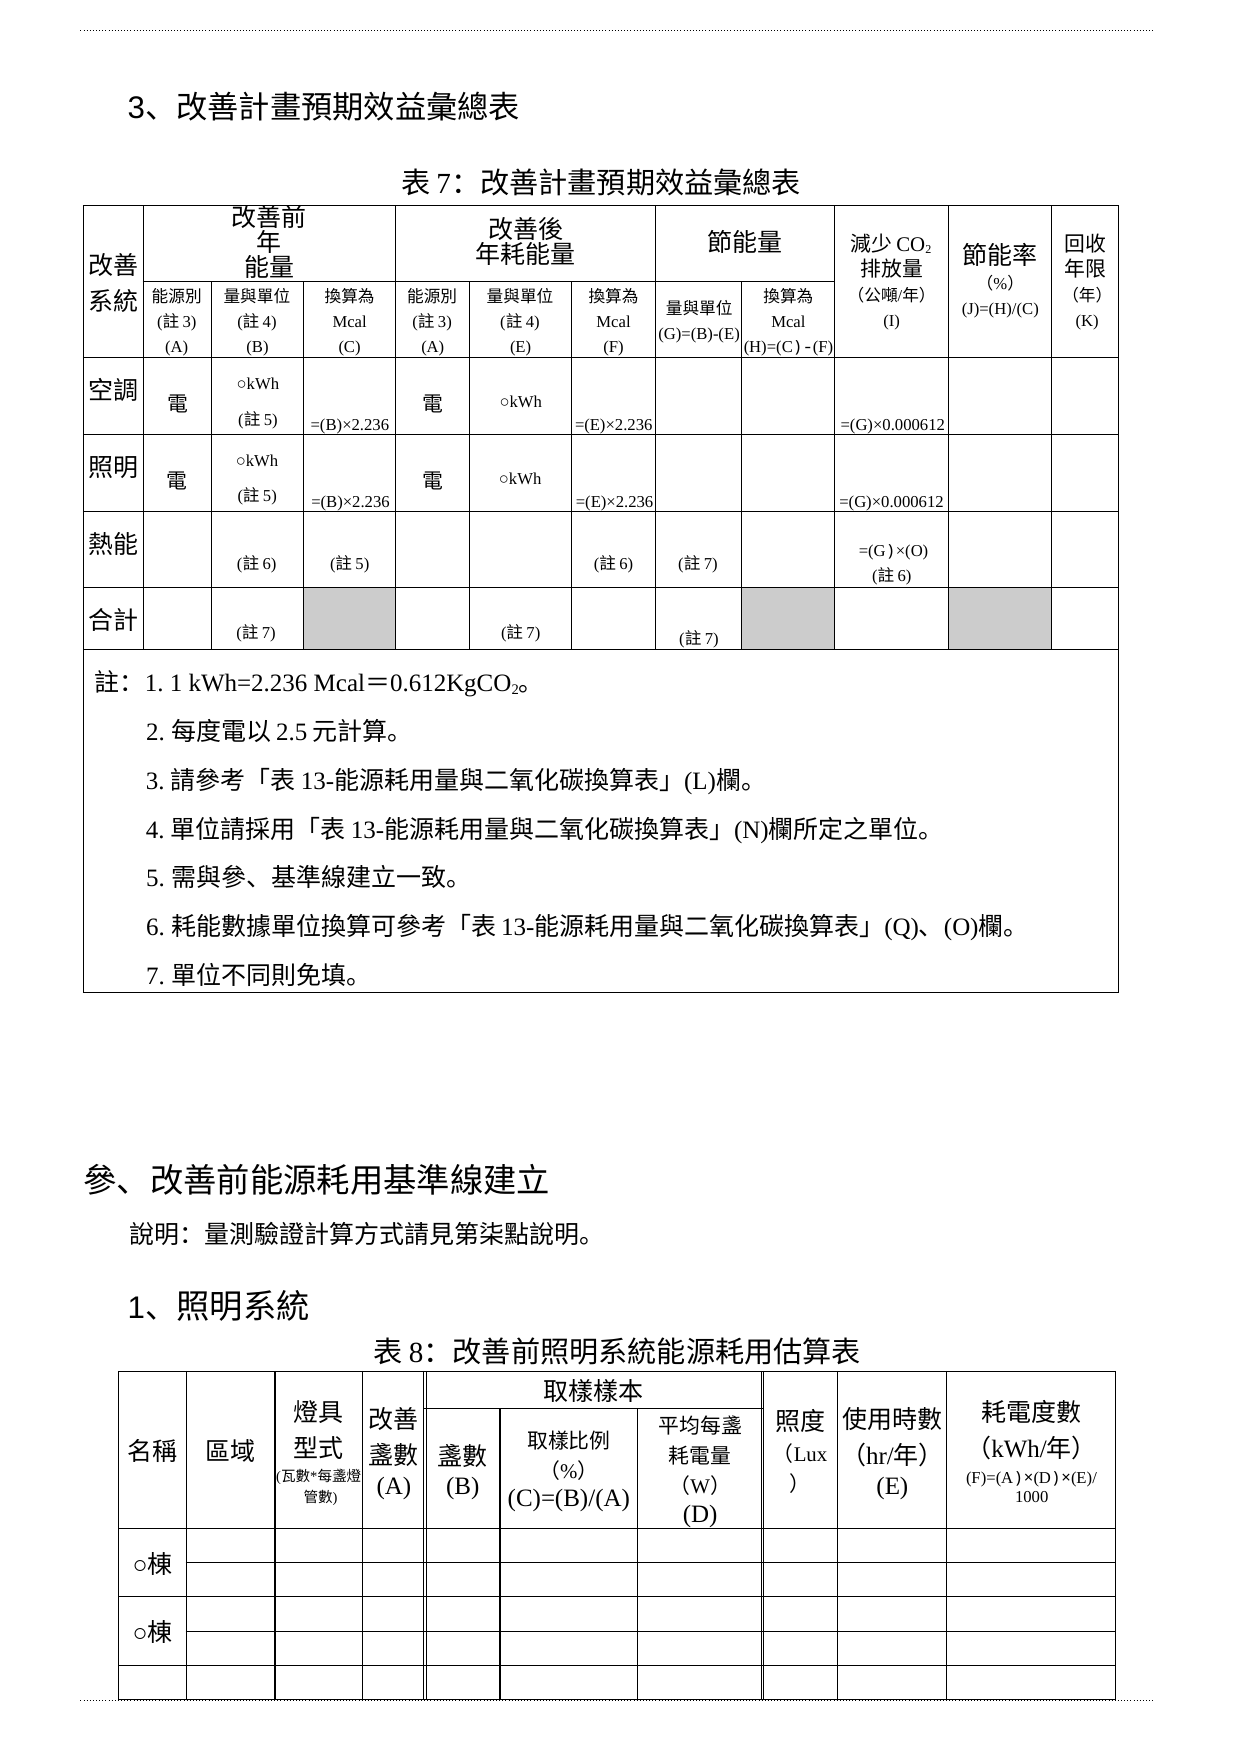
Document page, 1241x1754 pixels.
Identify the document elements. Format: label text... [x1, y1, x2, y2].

table_cell [119, 1666, 186, 1699]
table_cell 取樣樣本 [427, 1372, 761, 1408]
table_cell 電 [144, 358, 211, 434]
table_cell (註7) [470, 588, 571, 649]
table_cell [838, 1563, 946, 1596]
table_cell [187, 1666, 274, 1699]
table_cell [947, 1529, 1115, 1562]
table_header 申請人用能概況 建築物概況 共分為○棟大樓建築物，建築物共為○○平方公尺，台電電號○○○○○○○○，契約容量為○○kW。 改善前能源使用情況 1.能源使用類型：包含電力、天然氣、柴油及燃油。 2.各能源使用費用 3.能源流向 電能：空調（○%）＋照明（○%）＋動力（○%）+插座（○%） 熱能：蒸汽熱水（○%）＋消毒（○%）＋廚房蒸煮（○%）＋其它（○%） 4.主要耗能設備 （1）電能：空調系統設備、電梯設備、照明設備、醫療設備、弱電及插座設備、其他動力設備。 （2）熱能：熱水系統設備、蒸氣系統設備。 系統及設備描述 1.電力系統 台電供電電壓為○kV，空調、動力用電壓為○V/○V，及照明插座用電壓為○/○V，電力功因已採用自動功因控制器功因為○~○%，目前之契約容量屬合理值○需要再調整，備有緊急發電機以應付停電需求。 2.照明系統 3.空調系統 (1) 系統說明 a. 冰水主機之運轉模式：設有王牌螺旋式冰水機○RT x○台，夏季主機最多開啟○台，春秋冬季主機開啟○RT x ○台，夏季上班日開啟時間為AM○:○~PM ○:○，非夏季上班日開啟時間為AM○:○~PM ○:○， 供應○樓空調之需求。全年冰水主機設定出水溫度約○℃。 b. 冰水系統：為一次冰水系統，冰水泵○hp×○台，備用泵○hp×○ 台，額定流量○LPM，揚程○m。 c. 冷卻水系統：冷卻水系統方面，冷卻水泵○ hp×○台，額定流量○LPM，揚程○m。冷卻水塔設置於頂樓，設置良機方形○ RT×○ 座，○hp冷卻風扇有○個。冷卻風扇採溫度控制，冷卻水出水溫度達○ ℃左右啟動冷卻風扇。 d. 空氣系統：預冷空調箱○ CFM×○台、空調箱＃ CFM×＃台，小型冷風機○ CFM ×○台、＊ CFM×＊台、□ CFM×□台、※ CFM×※台。 (2) 改善前設備 (3) 改善前系統圖及量測範圍（範例） ○○大樓空調系統圖 4.鍋爐系統 (1) 系統說明 目前所使用之淋浴熱水均由電熱式鍋爐供應，A館目前計有電熱式鍋爐○kW×○台(儲水量○GAL)，每日開啟時間為○:○~○:○。B館淋浴熱水：○○牌電熱鍋爐○kW×○台(○公升)，平日使用時全數運轉，全年使用時數約○hr/年。另有SPA按摩池，搭配SPA電熱式鍋爐○kW×○台(池水以SPA循環馬達，無儲水桶)。 (2) 改善前設備 (3) 改善前系統圖及量測範圍（範例） 改善計畫概要、各項改善措施與預期效益 改善計畫概要 各項改善措施與預期效益 說明：如有多項措施請自行複製新增表格。 空調系統 照明系統 熱泵系統 改善計畫預期效益彙總表 改善前能源耗用基準線建立 說明：量測驗證計算方式請見第柒點說明。 照明系統 空調系統 取樣數據 符號定義 ：基準線冰水主機的冰水流量（LPM） ：基準線冰水主機的冰水回水溫度（℃） ：基準線冰水主機的冰水出水溫度（℃） ：基準線冰水主機的冷卻水進水溫度（℃） ：基準線冰水主機的耗電量 (kW) ：基準線冰水主機的總冷凍能力 (kW) ：水之密度＝1 kg/L ：水之比熱＝4.186 kJ/kg-℃ ：基準線冰水主機的性能係數 其中 …………(1) ……..….(2) 另定義 …………(3) …………(4) 改善前樣本點資料 基準線建立 汰換冰水主機基準線的性能係數方程式 …………(5) 估算、、 將每筆樣本點的值及其對應之值，以為x軸，值為y軸，繪製如圖1（範例）之XY分布圖，並回歸出XY分布圖的線性方程式，線性方程式的x項係數值（斜率）即為。 再將回歸求得之值及每筆的值代入第(4)式，逐筆計算每筆資料的值。將每筆的值及其對應之值，以為x軸，值為y軸，繪製如圖2（範例）之XY分布圖，並回歸出XY分布圖的線性方程式，圖2線性方程式的x項係數值（斜率）即為，常數項係數值（截距）的絕對值即為。 經回歸計算得到之、及值，整理如下表所示，將回歸得計算到之、及值，代入第(5)式後，即可建立欲汰換冰水主機基準線的性能係數估計式（第(6)式）。 回歸計算求得之、及係數表（範例） 欲汰換冰水主機基準線的性能係數估計式（範例） ……(6) 估算基準線年耗能量 預估改善後之、、、（請說明預估方式，預估之合理性為評分項目之ㄧ）。 將c.預估值代入第(1)式計算後，再將該值與c.之預估值代入第(6)式，估算改善前的。 將d.計算出之及改善前估算值代入第(2)式反推改善前耗電量。 將c.計算得出之乘以年使用時數(hr)，得出改善前基準線空調年耗能量=○kWh（請代入表7 (B)欄）。 熱泵系統 取樣數據 1. 符號定義 D：短暫量測期間的天數(日) Qf-d：熱水鍋爐每日所需之能源用量(電：kWh/日，LNG瓦斯：m3/日，LPG瓦斯：kg/日，柴油：L/日) Uf：使用能源的單價(電：元/kWh，LNG瓦斯：元/m3，LPG瓦斯：元/kg，柴油：元/L) Vhw-d-b：每日的冷水進水量(m3/日) Thwi-dav-b：冷水日平均進水溫度(℃) Thwo-dav-b：熱水日平均供水溫度(℃) HVf-u：使用能源的單位熱值(電： 860 kcal/kWh，LNG瓦斯：kcal/m3，LPG瓦斯： kcal/kg，柴油：kcal/L) ρw：水之密度＝1000 (kg/m3) Cpw：水之比熱＝1.0 (kcal/kg-℃) YD：熱水鍋爐於量測期間之耗能量(Mcal) ZD：量測期間所需總熱水熱值(Mcal) ：基準線單位熱水熱值之耗能量(Mcal/ Mcal) ：基準線單位熱水熱值之能源費用(元/Mcal) 其中 …………(7) …………(8) 2. 改善前樣本點資料 基準線建立 計算基準線單位熱水熱值之耗能量Ebase-u (Mcal/ Mcal)： 將樣本點資料代入第(7)式，得出Ebase-u數值為○○。 計算量測期間平均每日所需熱水熱值=○(Mcal)。 計算熱能系統年耗能量=× 年使用天數× Ebase-u=○(Mcal) （請代入表7 (C)欄）。 基準線單位熱水熱值之能源費用Fbase-u (元/Mcal)： 將樣本點資料代入第(8)式，得出Fbase-u數值為○○元/Mcal。 預定工作進度 進度表 說明：本表工作事項請依實際情形修改。 甘特圖 申請人預算或財源配合等說明資料 申請人預算行政程序說明（標準年度預算編列概述） ……………………… ……………………… 配合改善計畫預算編列行政作業說明 ……………………… ……………………… 改善計畫後續採購作業說明 ……………………… ……………………… 維持節能績效之系統後續維護規劃 教育訓練 ……………………… ……………………… 完工保養及後續維護及保固維修 ……………………… ……………………… 改善計畫之節能績效量測、驗證及節能率計算方式 照明系統 依據財團法人台灣綠色生產力基金會ESCO推動辦公室公布之『照明節能效益之量測與驗證方法-R1.01』（請至http://esco.tgpf.org.tw/，點選「量測與驗證」下載），採用「照明效率-A-01」方法，量測改善前、後照明燈具的耗電，計算燈具汰換前後的節電量，以雙方約定燈具一年的點燈時數為○小時，計算改善計畫的節能績效。 照明節能率= [照明實際總節能量(A1)/改善前照明之總能源耗用量(B1)]× 100% 空調系統 依據財團法人台灣綠色生產力基金會ESCO推動辦公室公布之『空調冰水機房節能改善之M&V方法-R-1.01』（請至http://esco.tgpf.org.tw/，點選「量測與驗證」下載），採用「空調機房量測驗證版本B-02」方法，改善前連續量測及記錄空調冰水機房○個月的耗電、冷卻水進水溫度、冰水出入水溫度及流量等數據，經迴歸計算後，建立空調機房改善前的性能係數方程式。改善後，量測○週的空調機房運轉資料，驗證改善計畫的節能績效。 空調節能率= [空調實際總節能量(A1)/改善前空調之總能源耗用量(B1)]× 100% 熱泵系統 依據財團法人台灣綠色生產力基金會ESCO推動辦公室公布之『空調冰水機房節能改善之M&V方法-R-1.01』、『熱泵系統節能效益之量測與驗證-R1.03』（請至http://esco.tgpf.org.tw/，點選「量測與驗證」下載），採用「熱泵節能-B-03」方法，量測改善前、後熱水熱值的耗電，驗證節能績效。 熱能節能率= [熱能實際總節能量(A1)/改善前熱能之總能源耗用量(B1)]× 100% 改善計畫總節能率 改善計畫總節能率=（分子分母單位均為Mcal）。 能源耗用量與二氧化碳換算表 註1：外購電之熱值以台電99年水力、核能及火力之加權平均熱值2,236Kcal/度作為換算係數，若為自發電則以實際每度電耗費之燃料熱值計算。 註2：99年每度電力之排放數據乃採用能源局公告數據。 資料來源：99年「能源統計年報」，經濟部能源局編印 節能績效量測與驗證方式 表14：量測驗證方式說明 其他說明與佐證資料 請檢附量測記錄電子檔案(*.xl格式)。 檢送CD片1份。 量測使用儀器 （範例） 表15：量測使用儀器表 儀器對應校正文件 如附件○、□、※、＃ 基準線建立過程照片 [80, 30, 1154, 1700]
table_cell [363, 1563, 423, 1596]
table_cell =(E)×2.236 [572, 358, 655, 434]
table_cell 換算為Mcal (H)=(C)-(F) [742, 282, 834, 357]
table_cell 改善 盞數 (A) [363, 1372, 423, 1527]
table_cell [427, 1529, 499, 1562]
table_cell (註7) [212, 588, 303, 649]
table_cell =(B)×2.236 [304, 358, 395, 434]
table_cell [276, 1597, 362, 1631]
table_cell [838, 1529, 946, 1562]
table_cell ○棟 [119, 1529, 186, 1596]
table_cell [764, 1529, 837, 1562]
table_cell 電 [144, 435, 211, 511]
table_cell [1052, 588, 1118, 649]
table_cell [187, 1632, 274, 1665]
table_cell =(G)×0.000612 [835, 435, 948, 511]
table_cell ○kWh [470, 358, 571, 434]
table_cell [947, 1666, 1115, 1699]
table_cell [835, 588, 948, 649]
table_cell (註7) [656, 512, 741, 587]
table_cell (註6) [572, 512, 655, 587]
table_cell [276, 1632, 362, 1665]
table_cell 回收 年限 （年） (K) [1052, 206, 1118, 357]
table_cell ○kWh (註5) [212, 435, 303, 511]
table_cell 換算為Mcal (C) [304, 282, 395, 357]
table_cell [947, 1597, 1115, 1631]
table_cell [764, 1666, 837, 1699]
table_cell [396, 588, 469, 649]
table_cell [396, 512, 469, 587]
table_cell ○kWh [470, 435, 571, 511]
table_cell 量與單位 (G)=(B)-(E) [656, 282, 741, 357]
table_cell 能源別 (註3) (A) [396, 282, 469, 357]
table_cell [764, 1563, 837, 1596]
table_cell 改善後 年耗能量 [396, 206, 655, 281]
table_cell 合計 [84, 588, 143, 649]
table_cell [187, 1529, 274, 1562]
table_cell 空調 [84, 358, 143, 434]
table_cell 改善系統 [84, 206, 143, 357]
table_cell [764, 1597, 837, 1631]
table_cell [838, 1597, 946, 1631]
table_cell [949, 435, 1051, 511]
table_cell [1052, 358, 1118, 434]
table_cell 熱能 [84, 512, 143, 587]
table_cell 電 [396, 358, 469, 434]
table_cell [742, 588, 834, 649]
table_cell 量與單位 (註4) (E) [470, 282, 571, 357]
table_cell [656, 435, 741, 511]
table_cell (註5) [304, 512, 395, 587]
table_cell =(G)×(O) (註6) [835, 512, 948, 587]
table_cell 使用時數 （hr/年） (E) [838, 1372, 946, 1527]
table_cell [501, 1666, 637, 1699]
table_cell [638, 1666, 761, 1699]
table_cell 燈具 型式 (瓦數*每盞燈管數) [276, 1372, 362, 1527]
table_cell [501, 1563, 637, 1596]
table_cell [638, 1597, 761, 1631]
table_header 表8：改善前照明系統能源耗用估算表 [119, 1329, 1116, 1371]
table_cell ○棟 [119, 1597, 186, 1665]
table_cell [949, 588, 1051, 649]
table_cell 節能量 [656, 206, 834, 281]
table_cell [1052, 435, 1118, 511]
table_cell [427, 1632, 499, 1665]
table_cell 換算為Mcal (F) [572, 282, 655, 357]
table_cell [427, 1666, 499, 1699]
table_cell [501, 1529, 637, 1562]
table_cell [276, 1529, 362, 1562]
table_cell [470, 512, 571, 587]
table_cell [276, 1563, 362, 1596]
table_cell [144, 512, 211, 587]
table_cell [638, 1529, 761, 1562]
table_cell [949, 512, 1051, 587]
table_cell 量與單位 (註4) (B) [212, 282, 303, 357]
table_cell [947, 1632, 1115, 1665]
table_cell [427, 1563, 499, 1596]
table_cell [949, 358, 1051, 434]
table_cell [947, 1563, 1115, 1596]
table_cell [363, 1632, 423, 1665]
table_cell 能源別 (註3) (A) [144, 282, 211, 357]
table_cell =(B)×2.236 [304, 435, 395, 511]
table_cell [1052, 512, 1118, 587]
table_cell 改善前 年 能量 [144, 206, 395, 281]
table_cell [187, 1563, 274, 1596]
table_cell 取樣比例（%） (C)=(B)/(A) [501, 1409, 637, 1527]
table_cell 區域 [187, 1372, 274, 1527]
table_cell [838, 1666, 946, 1699]
table_cell =(E)×2.236 [572, 435, 655, 511]
table_cell [363, 1529, 423, 1562]
table_cell 照度（Lux） [764, 1372, 837, 1527]
table_cell [363, 1597, 423, 1631]
table_header 表7：改善計畫預期效益彙總表 [83, 156, 1119, 205]
table_cell 耗電度數 （kWh/年） (F)=(A)×(D)×(E)/1000 [947, 1372, 1115, 1527]
table_cell 平均每盞 耗電量（W） (D) [638, 1409, 761, 1527]
table_cell 減少CO2 排放量 （公噸/年） (I) [835, 206, 948, 357]
table_cell [501, 1597, 637, 1631]
table_cell [363, 1666, 423, 1699]
table_cell [764, 1632, 837, 1665]
table_cell [638, 1563, 761, 1596]
table_cell [742, 512, 834, 587]
table_cell 註：1. 1 kWh=2.236 Mcal＝0.612KgCO2。 2. 每度電以2.5元計算。 3. 請參考「表13-能源耗用量與二氧化碳換算表」(L)欄。 4. 單位請採用「表13-能源耗用量與二氧化碳換算表」(N)欄所定之單位。 5. 需與參、基準線建立一致。 6. 耗能數據單位換算可參考「表13-能源耗用量與二氧化碳換算表」(Q)、(O)欄。 7. 單位不同則免填。 [84, 650, 1118, 992]
table_cell [656, 358, 741, 434]
table_cell 電 [396, 435, 469, 511]
table_cell [427, 1597, 499, 1631]
table_cell [144, 588, 211, 649]
table_cell [838, 1632, 946, 1665]
table_cell =(G)×0.000612 [835, 358, 948, 434]
table_cell 節能率 （%） (J)=(H)/(C) [949, 206, 1051, 357]
table_cell (註7) [656, 588, 741, 649]
table_cell [501, 1632, 637, 1665]
table_cell ○kWh (註5) [212, 358, 303, 434]
table_cell [187, 1597, 274, 1631]
table_cell 名稱 [119, 1372, 186, 1527]
table_cell 盞數 (B) [427, 1409, 499, 1527]
table_cell [742, 358, 834, 434]
table_cell [572, 588, 655, 649]
table_cell [276, 1666, 362, 1699]
table_cell [742, 435, 834, 511]
table_cell [304, 588, 395, 649]
table_cell 照明 [84, 435, 143, 511]
table_cell (註6) [212, 512, 303, 587]
table_cell [638, 1632, 761, 1665]
